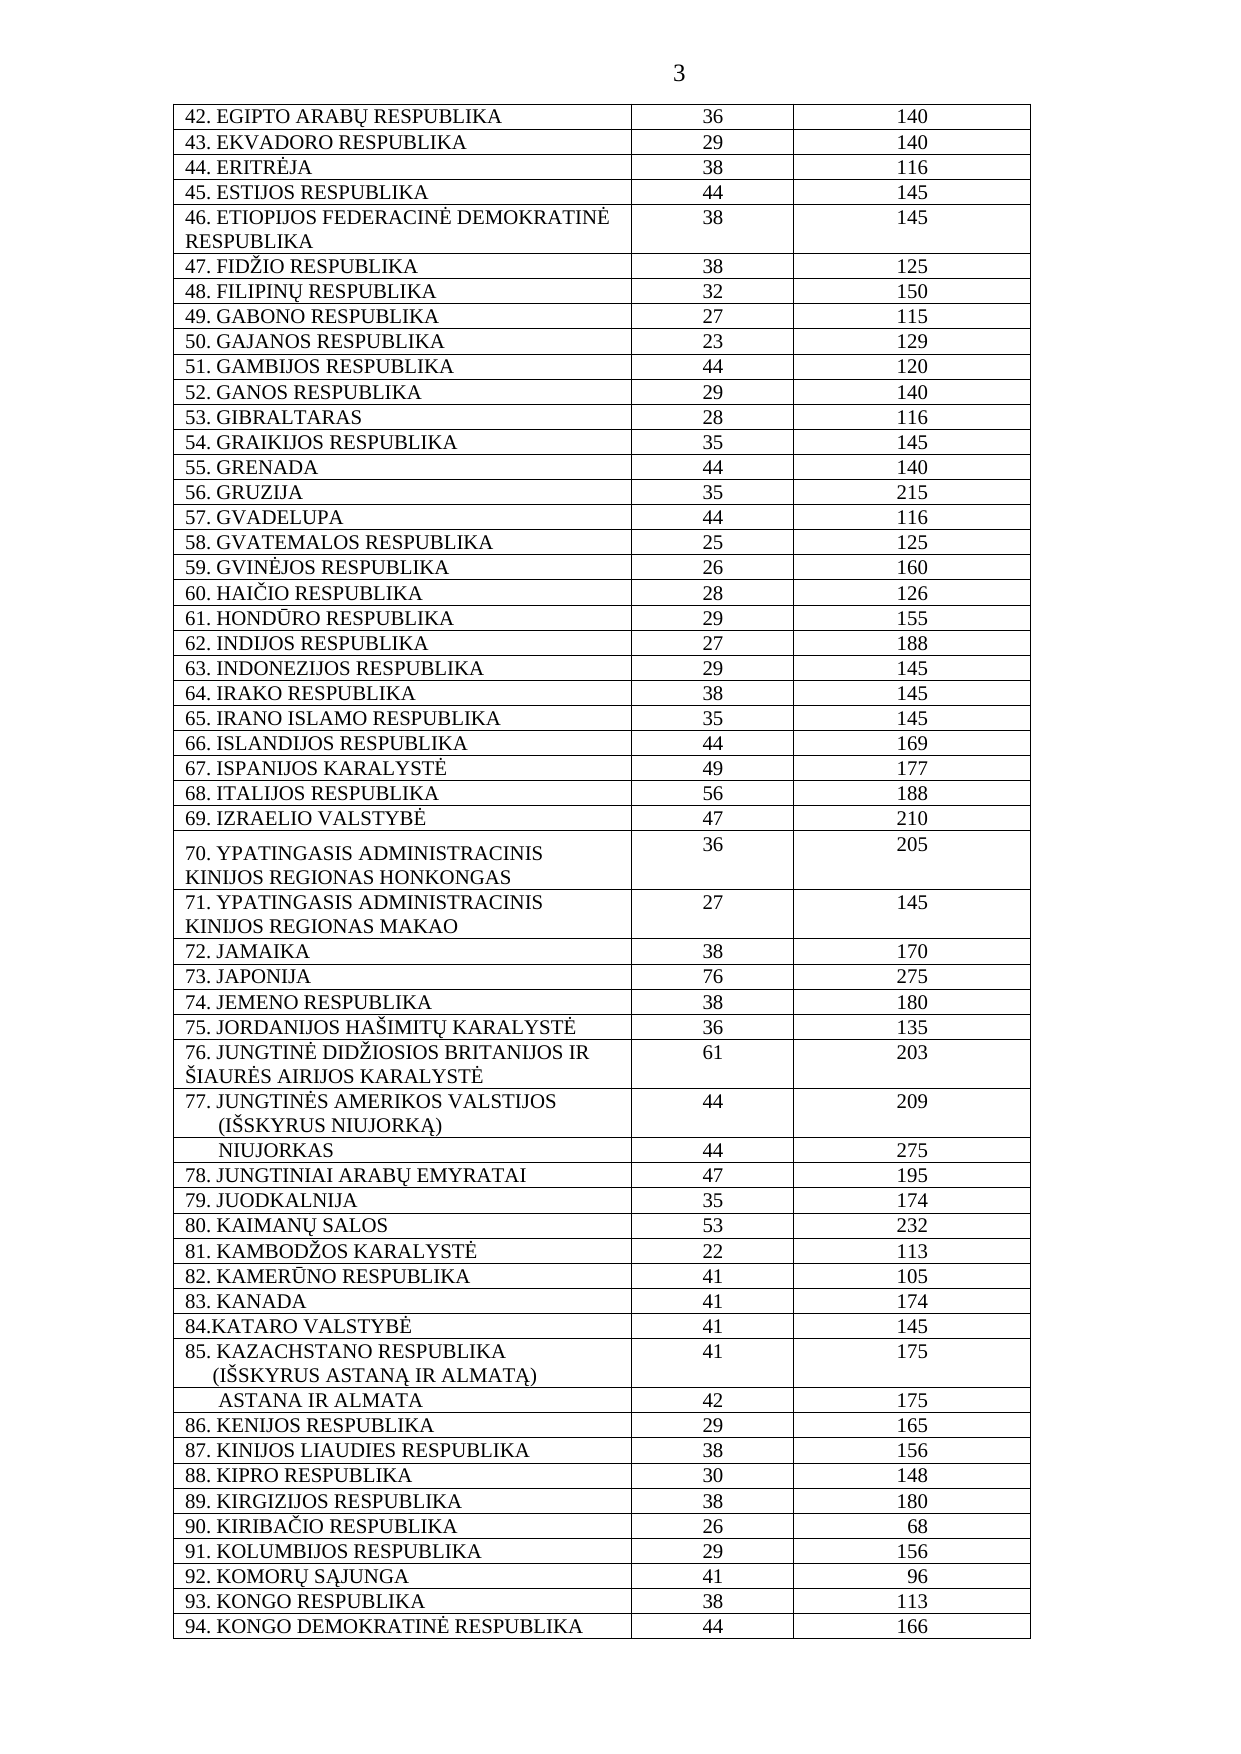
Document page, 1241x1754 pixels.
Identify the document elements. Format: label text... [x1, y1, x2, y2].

table_cell 35 [632, 430, 793, 454]
table_cell 47 [632, 1163, 793, 1187]
table_cell 61 [632, 1040, 793, 1088]
table_cell 174 [794, 1188, 1030, 1212]
table_cell 113 [794, 1589, 1030, 1613]
table_cell 90. KIRIBAČIO RESPUBLIKA [174, 1514, 631, 1538]
table_cell 105 [794, 1264, 1030, 1288]
table_cell 64. IRAKO RESPUBLIKA [174, 681, 631, 705]
table_cell 140 [794, 455, 1030, 479]
table_cell 32 [632, 279, 793, 303]
table_cell 170 [794, 939, 1030, 963]
table_cell 195 [794, 1163, 1030, 1187]
table_cell 188 [794, 781, 1030, 805]
table_cell 92. KOMORŲ SĄJUNGA [174, 1564, 631, 1588]
table_cell 120 [794, 355, 1030, 378]
table_cell 160 [794, 555, 1030, 579]
table_cell 36 [632, 105, 793, 128]
table_cell 44 [632, 1089, 793, 1137]
table_cell 140 [794, 130, 1030, 154]
table_cell 63. INDONEZIJOS RESPUBLIKA [174, 656, 631, 680]
table_cell 126 [794, 580, 1030, 604]
table_cell 82. KAMERŪNO RESPUBLIKA [174, 1264, 631, 1288]
table_cell ASTANA IR ALMATA [174, 1388, 631, 1412]
table_cell 145 [794, 706, 1030, 730]
table_cell 53 [632, 1214, 793, 1237]
table_cell 135 [794, 1015, 1030, 1039]
table_cell 56. GRUZIJA [174, 480, 631, 504]
table_cell 56 [632, 781, 793, 805]
table_cell 210 [794, 806, 1030, 830]
table_cell 165 [794, 1413, 1030, 1437]
table_cell 44 [632, 1614, 793, 1638]
table_cell 38 [632, 1489, 793, 1513]
table_cell 46. ETIOPIJOS FEDERACINĖ DEMOKRATINĖ RESPUBLIKA [174, 205, 631, 253]
table_cell 22 [632, 1239, 793, 1263]
table_cell 96 [794, 1564, 1030, 1588]
table_cell 156 [794, 1438, 1030, 1462]
table_cell 188 [794, 631, 1030, 655]
table_cell 70. Ypatingasis Administracinis Kinijos Regionas Honkongas [174, 831, 631, 889]
table_cell 61. HONDŪRO RESPUBLIKA [174, 606, 631, 629]
table_cell 29 [632, 1413, 793, 1437]
table_cell 166 [794, 1614, 1030, 1638]
table_cell 48. FILIPINŲ RESPUBLIKA [174, 279, 631, 303]
table_cell 41 [632, 1264, 793, 1288]
table_cell 29 [632, 380, 793, 404]
table_cell 84.KATARO VALSTYBĖ [174, 1314, 631, 1338]
table_cell 275 [794, 965, 1030, 988]
table_cell 38 [632, 990, 793, 1014]
table_cell 174 [794, 1289, 1030, 1313]
table_cell 60. HAIČIO RESPUBLIKA [174, 580, 631, 604]
table_cell 49 [632, 756, 793, 780]
table_cell 145 [794, 205, 1030, 253]
table_cell 23 [632, 329, 793, 353]
table_cell 205 [794, 831, 1030, 889]
table_cell 115 [794, 304, 1030, 328]
table_cell 59. GVINĖJOS RESPUBLIKA [174, 555, 631, 579]
table_cell 177 [794, 756, 1030, 780]
table_cell 51. GAMBIJOS RESPUBLIKA [174, 355, 631, 378]
table_cell 140 [794, 380, 1030, 404]
table_cell 81. KAMBODŽOS KARALYSTĖ [174, 1239, 631, 1263]
table_cell 58. GVATEMALOS RESPUBLIKA [174, 530, 631, 554]
table_cell 44 [632, 505, 793, 529]
table_cell 215 [794, 480, 1030, 504]
table_cell 88. KIPRO RESPUBLIKA [174, 1464, 631, 1487]
table_cell 83. KANADA [174, 1289, 631, 1313]
table_cell 76 [632, 965, 793, 988]
table_cell 27 [632, 631, 793, 655]
table_cell 145 [794, 180, 1030, 204]
table_cell 35 [632, 480, 793, 504]
table_cell 180 [794, 1489, 1030, 1513]
table_cell 68. ITALIJOS RESPUBLIKA [174, 781, 631, 805]
table_cell 28 [632, 405, 793, 429]
table_cell 76. JUNGTINĖ DIDŽIOSIOS BRITANIJOS IR ŠIAURĖS AIRIJOS KARALYSTĖ [174, 1040, 631, 1088]
table_cell 42 [632, 1388, 793, 1412]
table_cell 38 [632, 1589, 793, 1613]
table_cell 68 [794, 1514, 1030, 1538]
table_cell 94. KONGO DEMOKRATINĖ RESPUBLIKA [174, 1614, 631, 1638]
table_cell 169 [794, 731, 1030, 755]
table_cell 77. JUNGTINĖS AMERIKOS VALSTIJOS (IŠSKYRUS NIUJORKĄ) [174, 1089, 631, 1137]
table_cell 29 [632, 606, 793, 629]
table_cell 38 [632, 205, 793, 253]
table_cell 38 [632, 254, 793, 278]
table_cell 73. JAPONIJA [174, 965, 631, 988]
table_cell 93. KONGO RESPUBLIKA [174, 1589, 631, 1613]
table_cell 27 [632, 304, 793, 328]
table_cell 155 [794, 606, 1030, 629]
table_cell 129 [794, 329, 1030, 353]
table_cell 35 [632, 706, 793, 730]
table_cell 62. INDIJOS RESPUBLIKA [174, 631, 631, 655]
table_cell 67. ISPANIJOS KARALYSTĖ [174, 756, 631, 780]
table_cell 41 [632, 1314, 793, 1338]
table_cell 69. IZRAELIO VALSTYBĖ [174, 806, 631, 830]
table_cell 25 [632, 530, 793, 554]
table_cell 41 [632, 1339, 793, 1387]
table_cell 47. FIDŽIO RESPUBLIKA [174, 254, 631, 278]
table_cell 145 [794, 1314, 1030, 1338]
table_cell 44 [632, 455, 793, 479]
table_cell 148 [794, 1464, 1030, 1487]
table_cell 30 [632, 1464, 793, 1487]
table_cell 53. GIBRALTARAS [174, 405, 631, 429]
table_cell 38 [632, 155, 793, 179]
table_cell 44 [632, 355, 793, 378]
table_cell 44 [632, 1138, 793, 1162]
table_cell 86. KENIJOS RESPUBLIKA [174, 1413, 631, 1437]
table_cell 175 [794, 1339, 1030, 1387]
table_cell 50. GAJANOS RESPUBLIKA [174, 329, 631, 353]
table_cell 38 [632, 939, 793, 963]
table_cell 78. JUNGTINIAI ARABŲ EMYRATAI [174, 1163, 631, 1187]
table_cell 65. IRANO ISLAMO RESPUBLIKA [174, 706, 631, 730]
table_cell 26 [632, 555, 793, 579]
table_cell 89. KIRGIZIJOS RESPUBLIKA [174, 1489, 631, 1513]
table_cell 113 [794, 1239, 1030, 1263]
table_cell 71. Ypatingasis Administracinis Kinijos Regionas MAKAO [174, 890, 631, 938]
table_cell 52. GANOS RESPUBLIKA [174, 380, 631, 404]
table_cell 116 [794, 405, 1030, 429]
table_cell 180 [794, 990, 1030, 1014]
table_cell 116 [794, 155, 1030, 179]
table_cell 125 [794, 254, 1030, 278]
table_cell 145 [794, 890, 1030, 938]
table_cell 145 [794, 656, 1030, 680]
table_cell 49. GABONO RESPUBLIKA [174, 304, 631, 328]
table_cell 125 [794, 530, 1030, 554]
table_cell 79. JUODKALNIJA [174, 1188, 631, 1212]
table_cell 66. ISLANDIJOS RESPUBLIKA [174, 731, 631, 755]
table_cell 55. GRENADA [174, 455, 631, 479]
table_cell 87. KINIJOS LIAUDIES RESPUBLIKA [174, 1438, 631, 1462]
table_cell 29 [632, 130, 793, 154]
table_cell 145 [794, 430, 1030, 454]
table_cell 35 [632, 1188, 793, 1212]
table_cell 156 [794, 1539, 1030, 1563]
table_cell 38 [632, 681, 793, 705]
table_cell 36 [632, 831, 793, 889]
table_cell 27 [632, 890, 793, 938]
table_cell 85. KAZACHSTANO RESPUBLIKA (IŠSKYRUS ASTANĄ IR ALMATĄ) [174, 1339, 631, 1387]
table_cell 275 [794, 1138, 1030, 1162]
table_cell 47 [632, 806, 793, 830]
table_cell 91. KOLUMBIJOS RESPUBLIKA [174, 1539, 631, 1563]
table_cell 29 [632, 1539, 793, 1563]
table_cell 150 [794, 279, 1030, 303]
table_cell 44 [632, 731, 793, 755]
table_cell 74. JEMENO RESPUBLIKA [174, 990, 631, 1014]
table_cell 203 [794, 1040, 1030, 1088]
table_cell 28 [632, 580, 793, 604]
table_cell 175 [794, 1388, 1030, 1412]
table_cell 38 [632, 1438, 793, 1462]
table_cell 75. JORDANIJOS HAŠIMITŲ KARALYSTĖ [174, 1015, 631, 1039]
table_cell 26 [632, 1514, 793, 1538]
table_cell 41 [632, 1289, 793, 1313]
table_cell 57. GVADELUPA [174, 505, 631, 529]
table_cell 116 [794, 505, 1030, 529]
table_cell 45. ESTIJOS RESPUBLIKA [174, 180, 631, 204]
table_cell 232 [794, 1214, 1030, 1237]
table_cell 44 [632, 180, 793, 204]
table_cell 42. EGIPTO ARABŲ RESPUBLIKA [174, 105, 631, 128]
table_cell 43. EKVADORO RESPUBLIKA [174, 130, 631, 154]
table_cell 72. JAMAIKA [174, 939, 631, 963]
table_cell 209 [794, 1089, 1030, 1137]
table_cell 54. GRAIKIJOS RESPUBLIKA [174, 430, 631, 454]
table_cell 41 [632, 1564, 793, 1588]
table_cell NIUJORKAS [174, 1138, 631, 1162]
table_cell 29 [632, 656, 793, 680]
table_cell 36 [632, 1015, 793, 1039]
table_cell 145 [794, 681, 1030, 705]
table_cell 140 [794, 105, 1030, 128]
table_cell 44. ERITRĖJA [174, 155, 631, 179]
table_cell 80. KAIMANŲ SALOS [174, 1214, 631, 1237]
